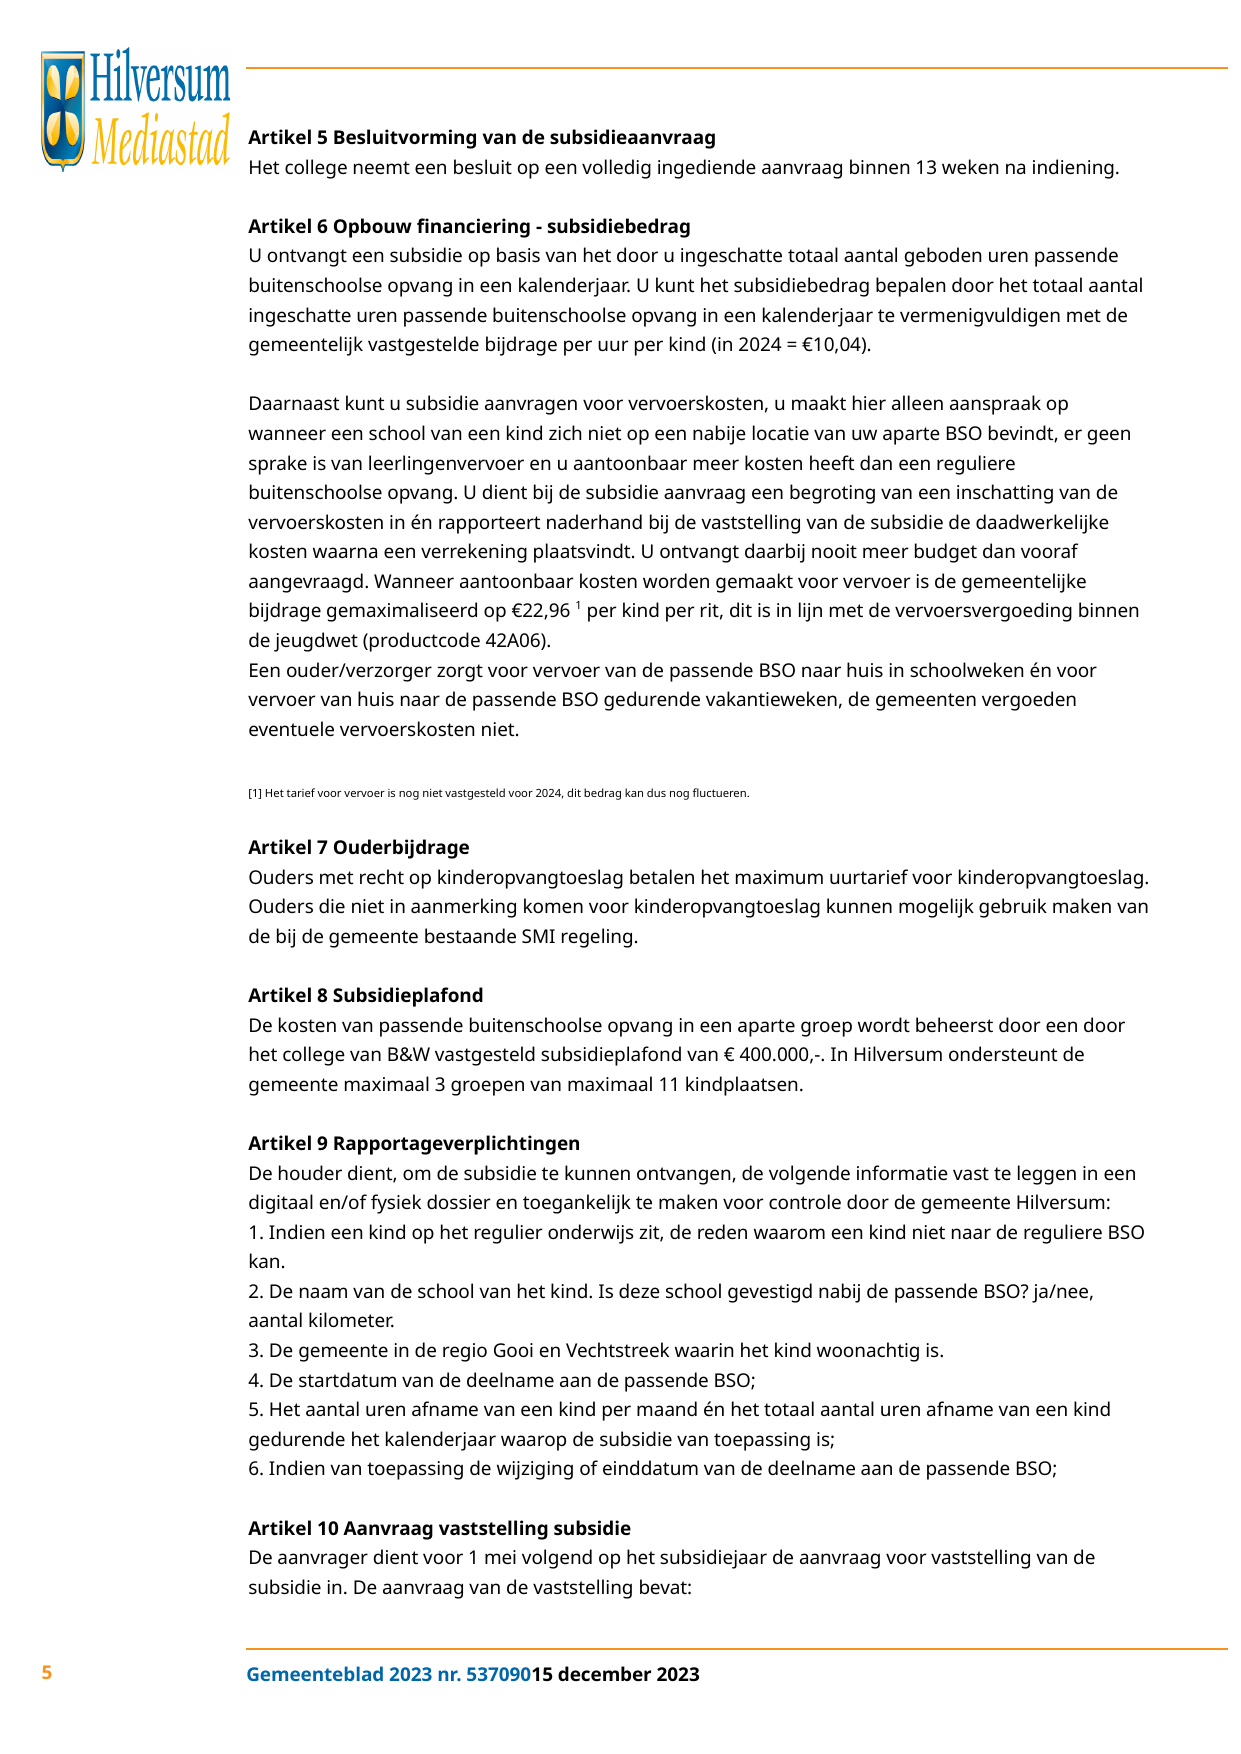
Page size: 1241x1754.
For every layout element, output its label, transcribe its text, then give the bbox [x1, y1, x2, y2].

text Artikel 10 Aanvraag vaststelling subsidie [248, 1515, 1152, 1541]
text 3. De gemeente in de regio Gooi en Vechtstreek waarin het kind woonachtig is. [248, 1337, 1152, 1363]
text Artikel 8 Subsidieplafond [248, 982, 1152, 1008]
text 1. Indien een kind op het regulier onderwijs zit, de reden waarom een kind niet naar de reguliere BSO kan. [248, 1219, 1152, 1274]
text Een ouder/verzorger zorgt voor vervoer van de passende BSO naar huis in schoolweken én voor vervoer van huis naar de passende BSO gedurende vakantieweken, de gemeenten vergoeden eventuele vervoerskosten niet. [248, 657, 1152, 742]
text De aanvrager dient voor 1 mei volgend op het subsidiejaar de aanvraag voor vaststelling van de subsidie in. De aanvraag van de vaststelling bevat: [248, 1544, 1152, 1600]
text 6. Indien van toepassing de wijziging of einddatum van de deelname aan de passende BSO; [248, 1456, 1152, 1481]
text De kosten van passende buitenschoolse opvang in een aparte groep wordt beheerst door een door het college van B&W vastgesteld subsidieplafond van € 400.000,-. In Hilversum ondersteunt de gemeente maximaal 3 groepen van maximaal 11 kindplaatsen. [248, 1012, 1152, 1097]
picture [41, 47, 231, 172]
text U ontvangt een subsidie op basis van het door u ingeschatte totaal aantal geboden uren passende buitenschoolse opvang in een kalenderjaar. U kunt het subsidiebedrag bepalen door het totaal aantal ingeschatte uren passende buitenschoolse opvang in een kalenderjaar te vermenigvuldigen met de gemeentelijk vastgestelde bijdrage per uur per kind (in 2024 = €10,04). [248, 243, 1152, 357]
text De houder dient, om de subsidie te kunnen ontvangen, de volgende informatie vast te leggen in een digitaal en/of fysiek dossier en toegankelijk te maken voor controle door de gemeente Hilversum: [248, 1160, 1152, 1215]
text Artikel 9 Rapportageverplichtingen [248, 1130, 1152, 1156]
text Artikel 6 Opbouw financiering - subsidiebedrag [248, 213, 1152, 239]
text 2. De naam van de school van het kind. Is deze school gevestigd nabij de passende BSO? ja/nee, aantal kilometer. [248, 1278, 1152, 1333]
text Ouders die niet in aanmerking komen voor kinderopvangtoeslag kunnen mogelijk gebruik maken van de bij de gemeente bestaande SMI regeling. [248, 893, 1152, 949]
text Artikel 7 Ouderbijdrage [248, 834, 1152, 860]
text 4. De startdatum van de deelname aan de passende BSO; [248, 1367, 1152, 1393]
text 5. Het aantal uren afname van een kind per maand én het totaal aantal uren afname van een kind gedurende het kalenderjaar waarop de subsidie van toepassing is; [248, 1396, 1152, 1452]
text Het college neemt een besluit op een volledig ingediende aanvraag binnen 13 weken na indiening. [248, 154, 1152, 180]
text Daarnaast kunt u subsidie aanvragen voor vervoerskosten, u maakt hier alleen aanspraak op wanneer een school van een kind zich niet op een nabije locatie van uw aparte BSO bevindt, er geen sprake is van leerlingenvervoer en u aantoonbaar meer kosten heeft dan een reguliere buitenschoolse opvang. U dient bij de subsidie aanvraag een begroting van een inschatting van de vervoerskosten in én rapporteert naderhand bij de vaststelling van de subsidie de daadwerkelijke kosten waarna een verrekening plaatsvindt. U ontvangt daarbij nooit meer budget dan vooraf aangevraagd. Wanneer aantoonbaar kosten worden gemaakt voor vervoer is de gemeentelijke bijdrage gemaximaliseerd op €22,96 1 per kind per rit, dit is in lijn met de vervoersvergoeding binnen de jeugdwet (productcode 42A06). [248, 391, 1152, 653]
text Ouders met recht op kinderopvangtoeslag betalen het maximum uurtarief voor kinderopvangtoeslag. [248, 864, 1152, 890]
text Artikel 5 Besluitvorming van de subsidieaanvraag [248, 124, 1152, 150]
text [1] Het tarief voor vervoer is nog niet vastgesteld voor 2024, dit bedrag kan dus nog fluctueren. [248, 775, 1152, 801]
